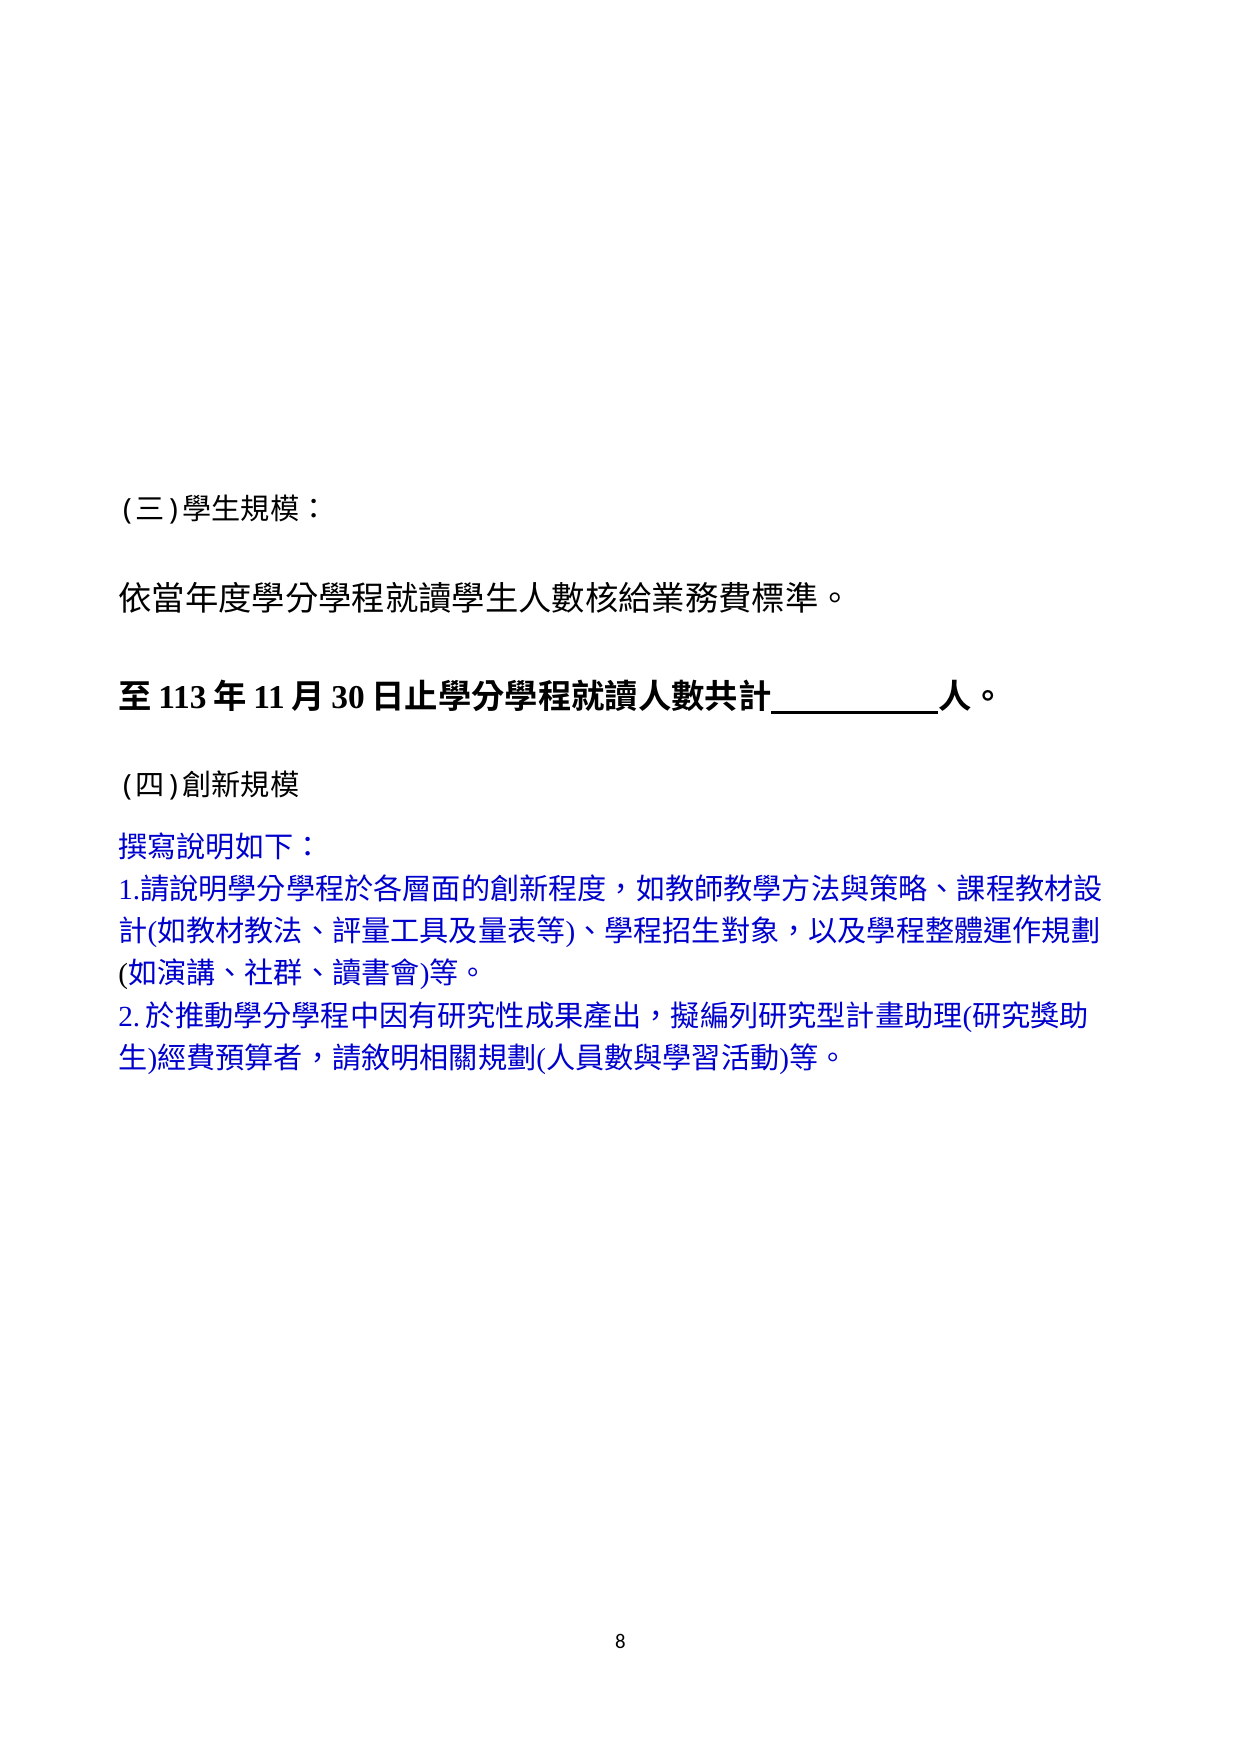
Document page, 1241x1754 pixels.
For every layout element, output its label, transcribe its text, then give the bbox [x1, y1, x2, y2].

text 1.請說明學分學程於各層面的創新程度，如教師教學方法與策略、課程教材設計(如教材教法、評量工具及量表等)、學程招生對象，以及學程整體運作規劃(如演講、社群、讀書會)等。 [118, 865, 1122, 992]
text 至113年11月30日止學分學程就讀人數共計 人。 [118, 670, 1122, 718]
text 撰寫說明如下： [118, 823, 1122, 865]
text 2. 於推動學分學程中因有研究性成果產出，擬編列研究型計畫助理(研究獎助生)經費預算者，請敘明相關規劃(人員數與學習活動)等。 [118, 992, 1122, 1077]
text 依當年度學分學程就讀學生人數核給業務費標準。 [118, 572, 1122, 620]
text (四)創新規模 [118, 762, 1122, 804]
text (三)學生規模： [118, 486, 1122, 528]
